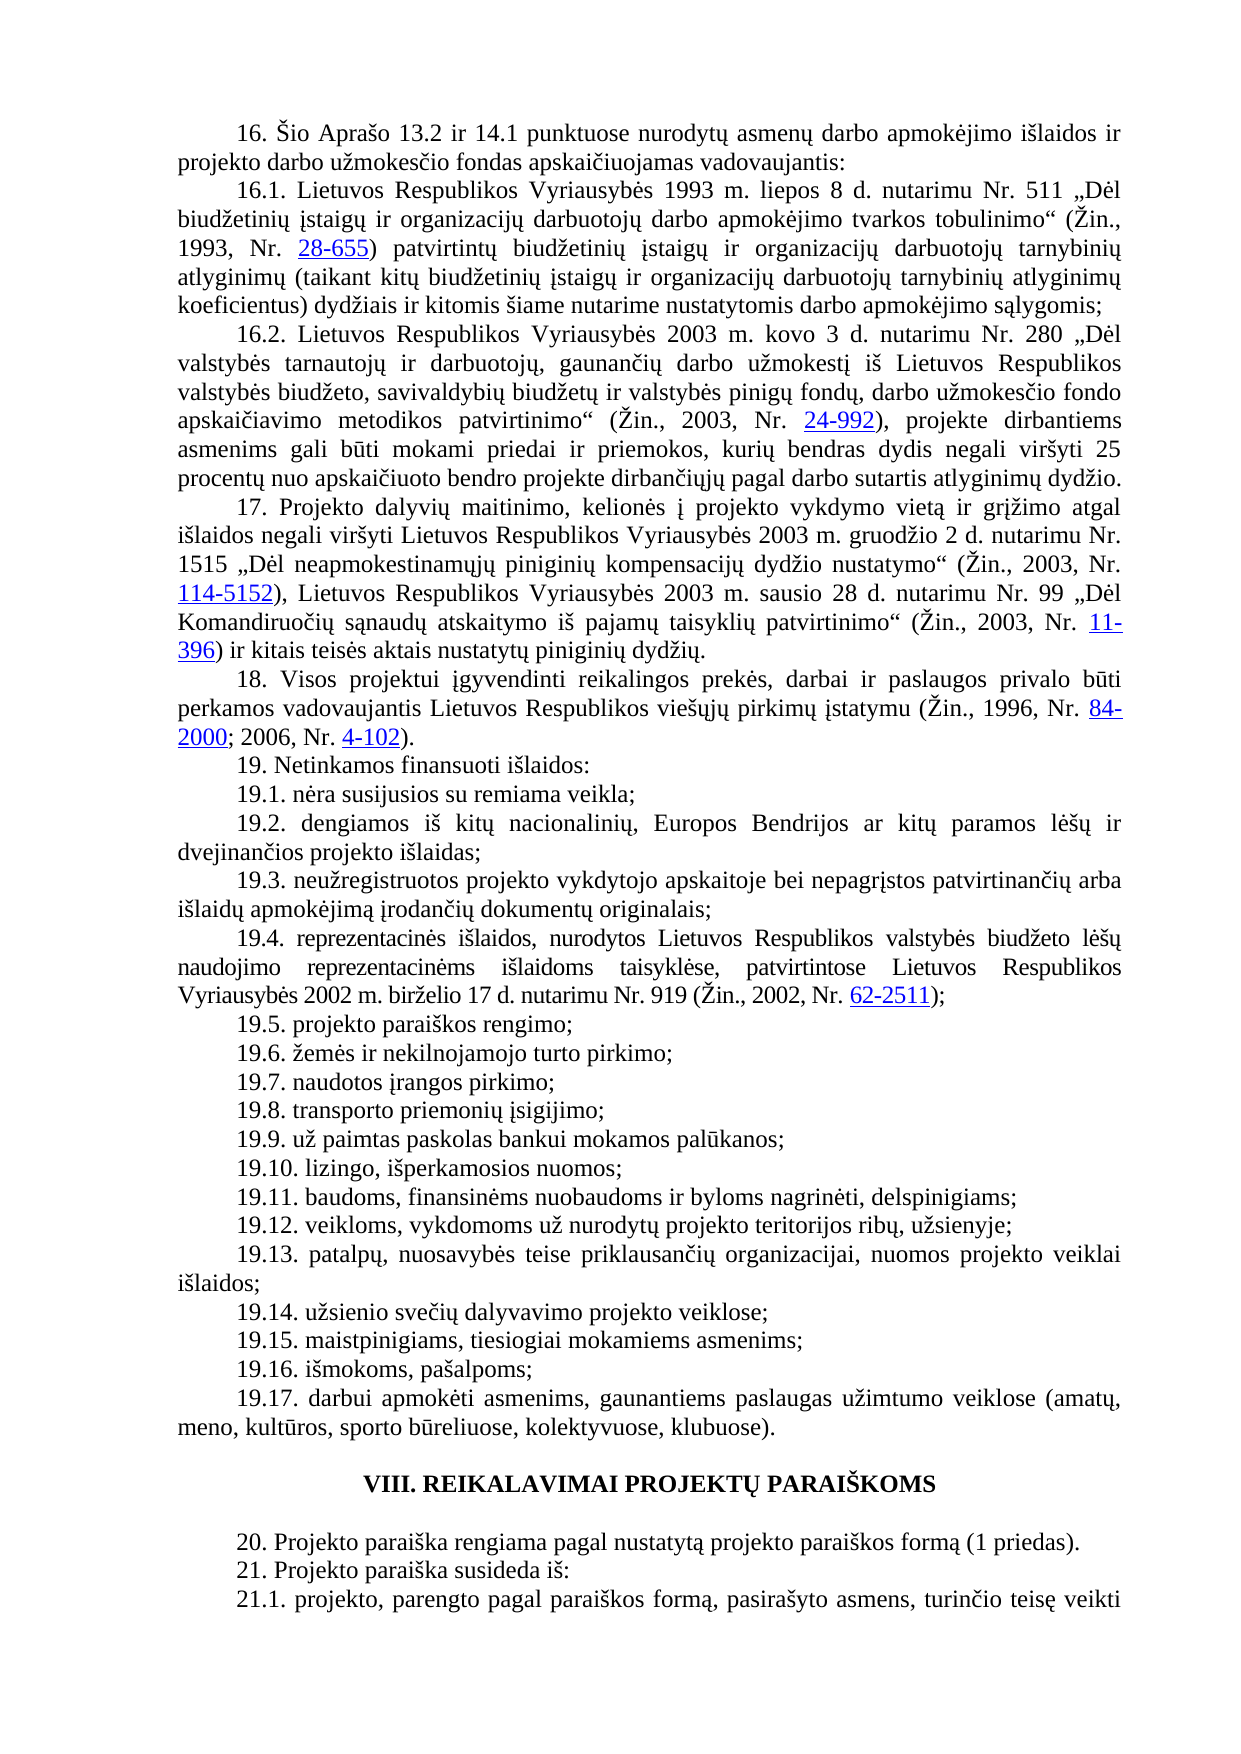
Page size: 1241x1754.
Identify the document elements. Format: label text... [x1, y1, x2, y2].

text 19.17. darbui apmokėti asmenims, gaunantiems paslaugas užimtumo veiklose (amatų, meno, kultūros, sporto būreliuose, kolektyvuose, klubuose). [177, 1383, 1122, 1441]
text 19. Netinkamos finansuoti išlaidos: [177, 751, 1122, 779]
text VIII. REIKALAVIMAI PROJEKTŲ PARAIŠKOMS [177, 1469, 1122, 1498]
text 19.2. dengiamos iš kitų nacionalinių, Europos Bendrijos ar kitų paramos lėšų ir dvejinančios projekto išlaidas; [177, 808, 1122, 866]
text 19.5. projekto paraiškos rengimo; [177, 1009, 1122, 1038]
text 19.7. naudotos įrangos pirkimo; [177, 1067, 1122, 1096]
text 20. Projekto paraiška rengiama pagal nustatytą projekto paraiškos formą (1 priedas). [177, 1527, 1122, 1556]
text 19.6. žemės ir nekilnojamojo turto pirkimo; [177, 1038, 1122, 1067]
text 17. Projekto dalyvių maitinimo, kelionės į projekto vykdymo vietą ir grįžimo atgal išlaidos negali viršyti Lietuvos Respublikos Vyriausybės 2003 m. gruodžio 2 d. nutarimu Nr. 1515 „Dėl neapmokestinamųjų piniginių kompensacijų dydžio nustatymo“ (Žin., 2003, Nr. 114-5152), Lietuvos Respublikos Vyriausybės 2003 m. sausio 28 d. nutarimu Nr. 99 „Dėl Komandiruočių sąnaudų atskaitymo iš pajamų taisyklių patvirtinimo“ (Žin., 2003, Nr. 11-396) ir kitais teisės aktais nustatytų piniginių dydžių. [177, 492, 1122, 664]
text 19.15. maistpinigiams, tiesiogiai mokamiems asmenims; [177, 1326, 1122, 1354]
text 19.3. neužregistruotos projekto vykdytojo apskaitoje bei nepagrįstos patvirtinančių arba išlaidų apmokėjimą įrodančių dokumentų originalais; [177, 866, 1122, 923]
text 16.1. Lietuvos Respublikos Vyriausybės 1993 m. liepos 8 d. nutarimu Nr. 511 „Dėl biudžetinių įstaigų ir organizacijų darbuotojų darbo apmokėjimo tvarkos tobulinimo“ (Žin., 1993, Nr. 28-655) patvirtintų biudžetinių įstaigų ir organizacijų darbuotojų tarnybinių atlyginimų (taikant kitų biudžetinių įstaigų ir organizacijų darbuotojų tarnybinių atlyginimų koeficientus) dydžiais ir kitomis šiame nutarime nustatytomis darbo apmokėjimo sąlygomis; [177, 176, 1122, 319]
text 16. Šio Aprašo 13.2 ir 14.1 punktuose nurodytų asmenų darbo apmokėjimo išlaidos ir projekto darbo užmokesčio fondas apskaičiuojamas vadovaujantis: [177, 118, 1122, 176]
text 21. Projekto paraiška susideda iš: [177, 1556, 1122, 1584]
text 19.16. išmokoms, pašalpoms; [177, 1354, 1122, 1383]
text 19.14. užsienio svečių dalyvavimo projekto veiklose; [177, 1297, 1122, 1326]
text 19.13. patalpų, nuosavybės teise priklausančių organizacijai, nuomos projekto veiklai išlaidos; [177, 1239, 1122, 1297]
text 19.4. reprezentacinės išlaidos, nurodytos Lietuvos Respublikos valstybės biudžeto lėšų naudojimo reprezentacinėms išlaidoms taisyklėse, patvirtintose Lietuvos Respublikos Vyriausybės 2002 m. birželio 17 d. nutarimu Nr. 919 (Žin., 2002, Nr. 62-2511); [177, 923, 1122, 1009]
text 19.8. transporto priemonių įsigijimo; [177, 1096, 1122, 1124]
text 21.1. projekto, parengto pagal paraiškos formą, pasirašyto asmens, turinčio teisę veikti [177, 1584, 1122, 1613]
text 19.11. baudoms, finansinėms nuobaudoms ir byloms nagrinėti, delspinigiams; [177, 1182, 1122, 1211]
text 19.9. už paimtas paskolas bankui mokamos palūkanos; [177, 1124, 1122, 1153]
text 19.10. lizingo, išperkamosios nuomos; [177, 1153, 1122, 1182]
text 18. Visos projektui įgyvendinti reikalingos prekės, darbai ir paslaugos privalo būti perkamos vadovaujantis Lietuvos Respublikos viešųjų pirkimų įstatymu (Žin., 1996, Nr. 84-2000; 2006, Nr. 4-102). [177, 664, 1122, 751]
text 19.12. veikloms, vykdomoms už nurodytų projekto teritorijos ribų, užsienyje; [177, 1211, 1122, 1239]
text 16.2. Lietuvos Respublikos Vyriausybės 2003 m. kovo 3 d. nutarimu Nr. 280 „Dėl valstybės tarnautojų ir darbuotojų, gaunančių darbo užmokestį iš Lietuvos Respublikos valstybės biudžeto, savivaldybių biudžetų ir valstybės pinigų fondų, darbo užmokesčio fondo apskaičiavimo metodikos patvirtinimo“ (Žin., 2003, Nr. 24-992), projekte dirbantiems asmenims gali būti mokami priedai ir priemokos, kurių bendras dydis negali viršyti 25 procentų nuo apskaičiuoto bendro projekte dirbančiųjų pagal darbo sutartis atlyginimų dydžio. [177, 319, 1122, 492]
text 19.1. nėra susijusios su remiama veikla; [177, 779, 1122, 808]
